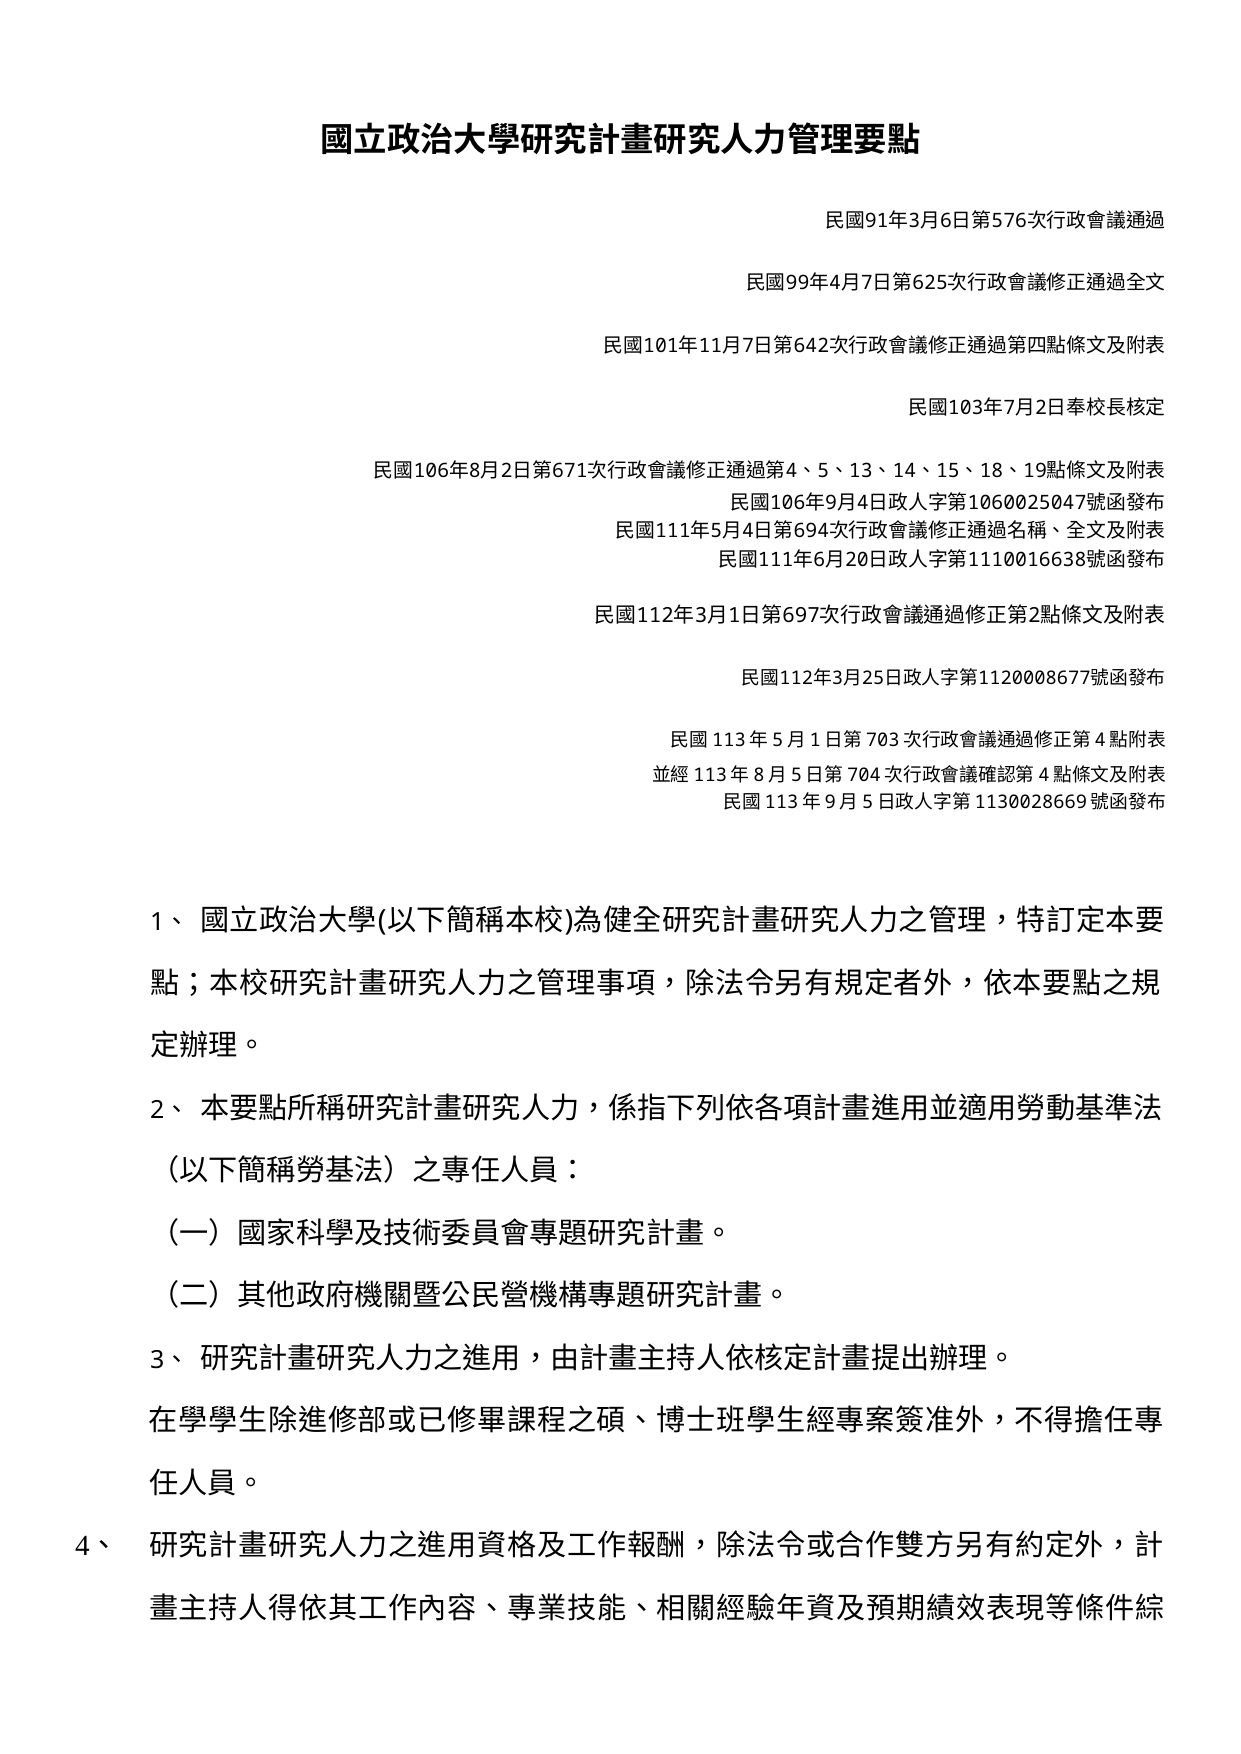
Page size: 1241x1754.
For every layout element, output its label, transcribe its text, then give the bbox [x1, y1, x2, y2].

text 民國91年3月6日第576次行政會議通過 [75, 177, 1165, 239]
text 民國111年6月20日政人字第1110016638號函發布 [75, 543, 1165, 572]
text 民國111年5月4日第694次行政會議修正通過名稱、全文及附表 [75, 514, 1165, 543]
text 民國99年4月7日第625次行政會議修正通過全文 [75, 239, 1165, 302]
text 在學學生除進修部或已修畢課程之碩、博士班學生經專案簽准外，不得擔任專任人員。 [149, 1376, 1165, 1501]
text 並經113年8月5日第704次行政會議確認第4點條文及附表 [75, 759, 1165, 787]
text 民國101年11月7日第642次行政會議修正通過第四點條文及附表 [75, 302, 1165, 364]
text （一）國家科學及技術委員會專題研究計畫。 [150, 1189, 1165, 1251]
text （二）其他政府機關暨公民營機構專題研究計畫。 [150, 1251, 1165, 1314]
list 國立政治大學(以下簡稱本校)為健全研究計畫研究人力之管理，特訂定本要點；本校研究計畫研究人力之管理事項，除法令另有規定者外，依本要點之規定辦理。 [150, 876, 1165, 1064]
text 民國112年3月25日政人字第1120008677號函發布 [75, 634, 1165, 697]
text 民國103年7月2日奉校長核定 [75, 364, 1165, 427]
text 民國113年9月5日政人字第1130028669號函發布 [75, 787, 1165, 814]
list 本要點所稱研究計畫研究人力，係指下列依各項計畫進用並適用勞動基準法（以下簡稱勞基法）之專任人員： [150, 1064, 1165, 1189]
list 研究計畫研究人力之進用，由計畫主持人依核定計畫提出辦理。 [150, 1314, 1165, 1376]
text 民國113年5月1日第703次行政會議通過修正第4點附表 [75, 697, 1165, 759]
text 民國106年8月2日第671次行政會議修正通過第4、5、13、14、15、18、19點條文及附表 [75, 427, 1165, 489]
text 國立政治大學研究計畫研究人力管理要點 [75, 96, 1165, 158]
text 民國112年3月1日第697次行政會議通過修正第2點條文及附表 [75, 572, 1165, 634]
list 研究計畫研究人力之進用資格及工作報酬，除法令或合作雙方另有約定外，計畫主持人得依其工作內容、專業技能、相關經驗年資及預期績效表現等條件綜 [75, 1501, 1165, 1626]
text 民國106年9月4日政人字第1060025047號函發布 [75, 489, 1165, 514]
